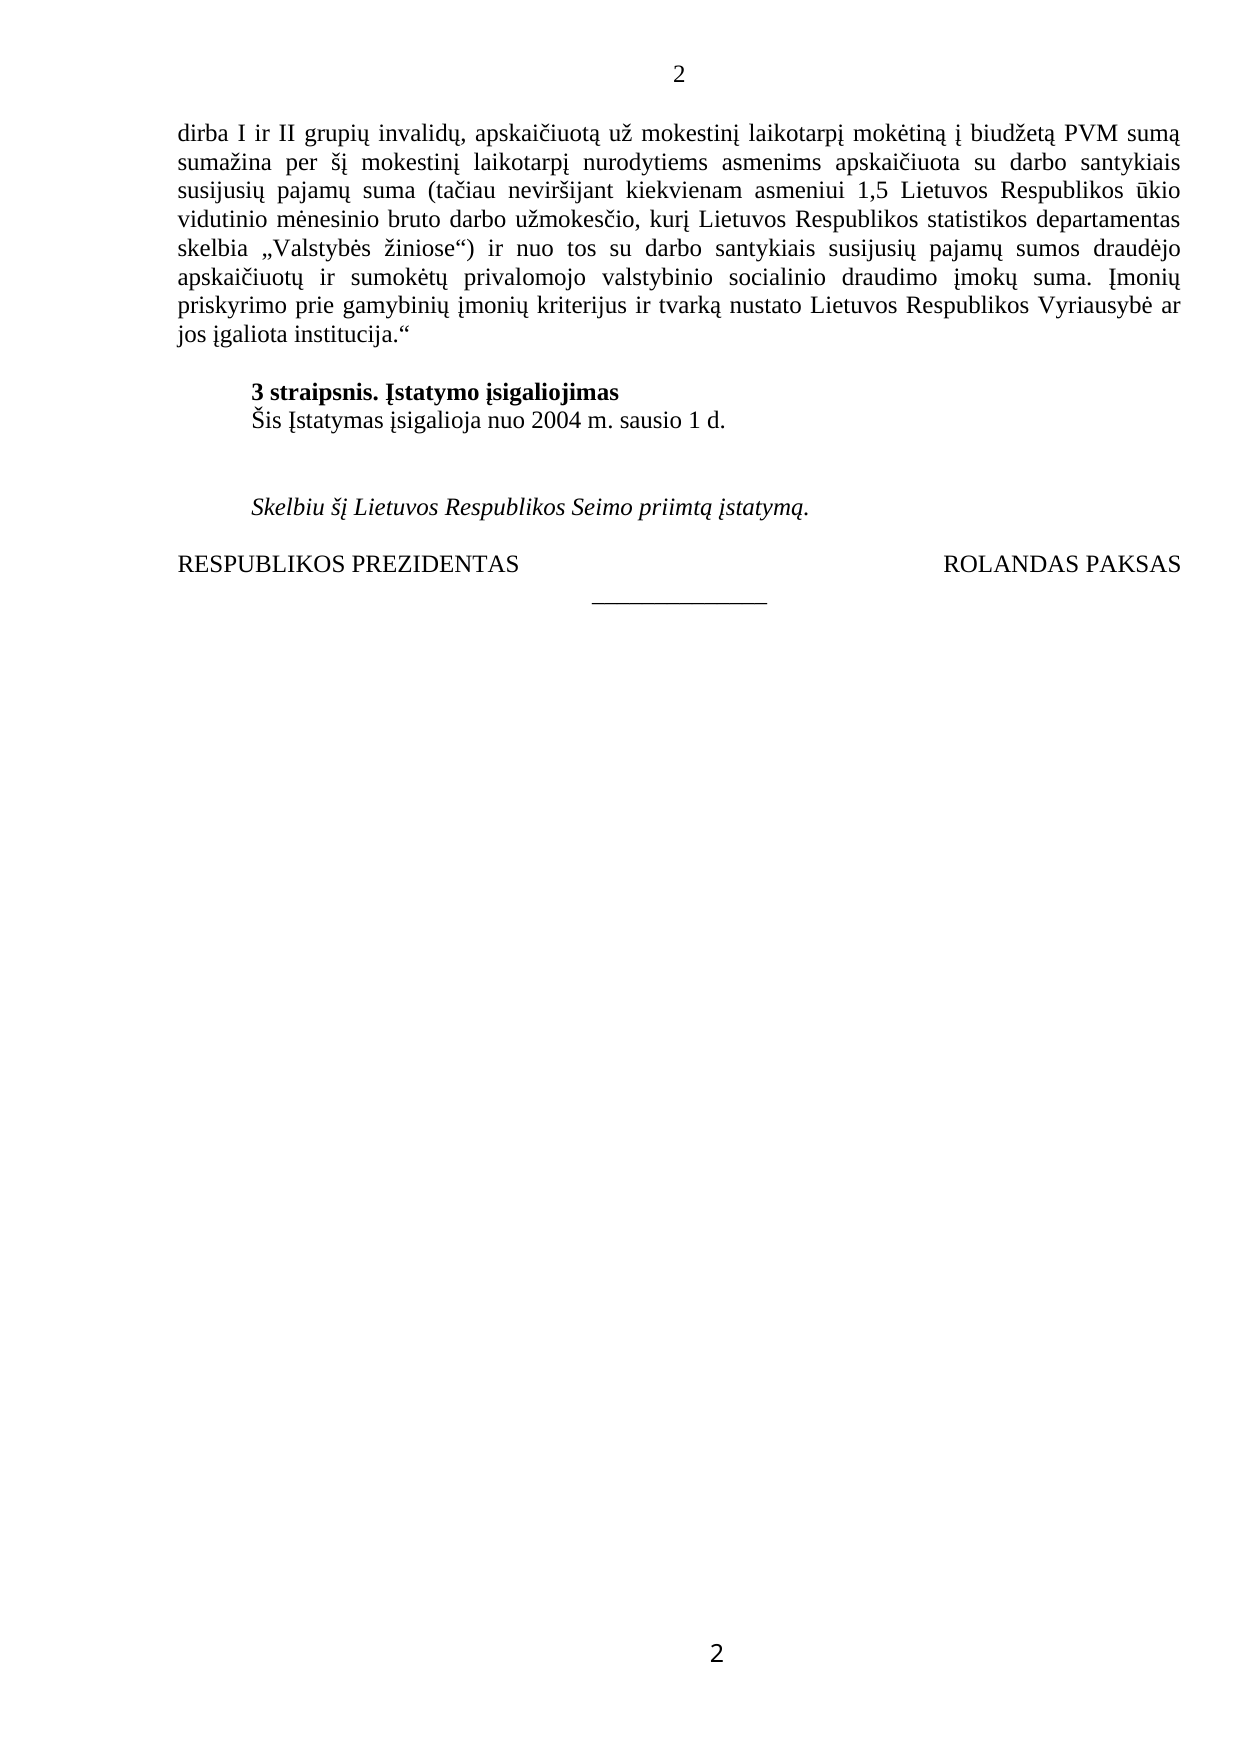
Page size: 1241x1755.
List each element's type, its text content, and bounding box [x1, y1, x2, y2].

text Skelbiu šį Lietuvos Respublikos Seimo priimtą įstatymą. [177, 492, 1181, 521]
text ______________ [177, 578, 1181, 607]
text RESPUBLIKOS PREZIDENTAS ROLANDAS PAKSAS [177, 549, 1181, 578]
text Šis Įstatymas įsigalioja nuo 2004 m. sausio 1 d. [177, 406, 1181, 434]
text dirba I ir II grupių invalidų, apskaičiuotą už mokestinį laikotarpį mokėtiną į biudžetą PVM sumą sumažina per šį mokestinį laikotarpį nurodytiems asmenims apskaičiuota su darbo santykiais susijusių pajamų suma (tačiau neviršijant kiekvienam asmeniui 1,5 Lietuvos Respublikos ūkio vidutinio mėnesinio bruto darbo užmokesčio, kurį Lietuvos Respublikos statistikos departamentas skelbia „Valstybės žiniose“) ir nuo tos su darbo santykiais susijusių pajamų sumos draudėjo apskaičiuotų ir sumokėtų privalomojo valstybinio socialinio draudimo įmokų suma. Įmonių priskyrimo prie gamybinių įmonių kriterijus ir tvarką nustato Lietuvos Respublikos Vyriausybė ar jos įgaliota institucija.“ [177, 118, 1181, 348]
text 3 straipsnis. Įstatymo įsigaliojimas [177, 377, 1181, 406]
